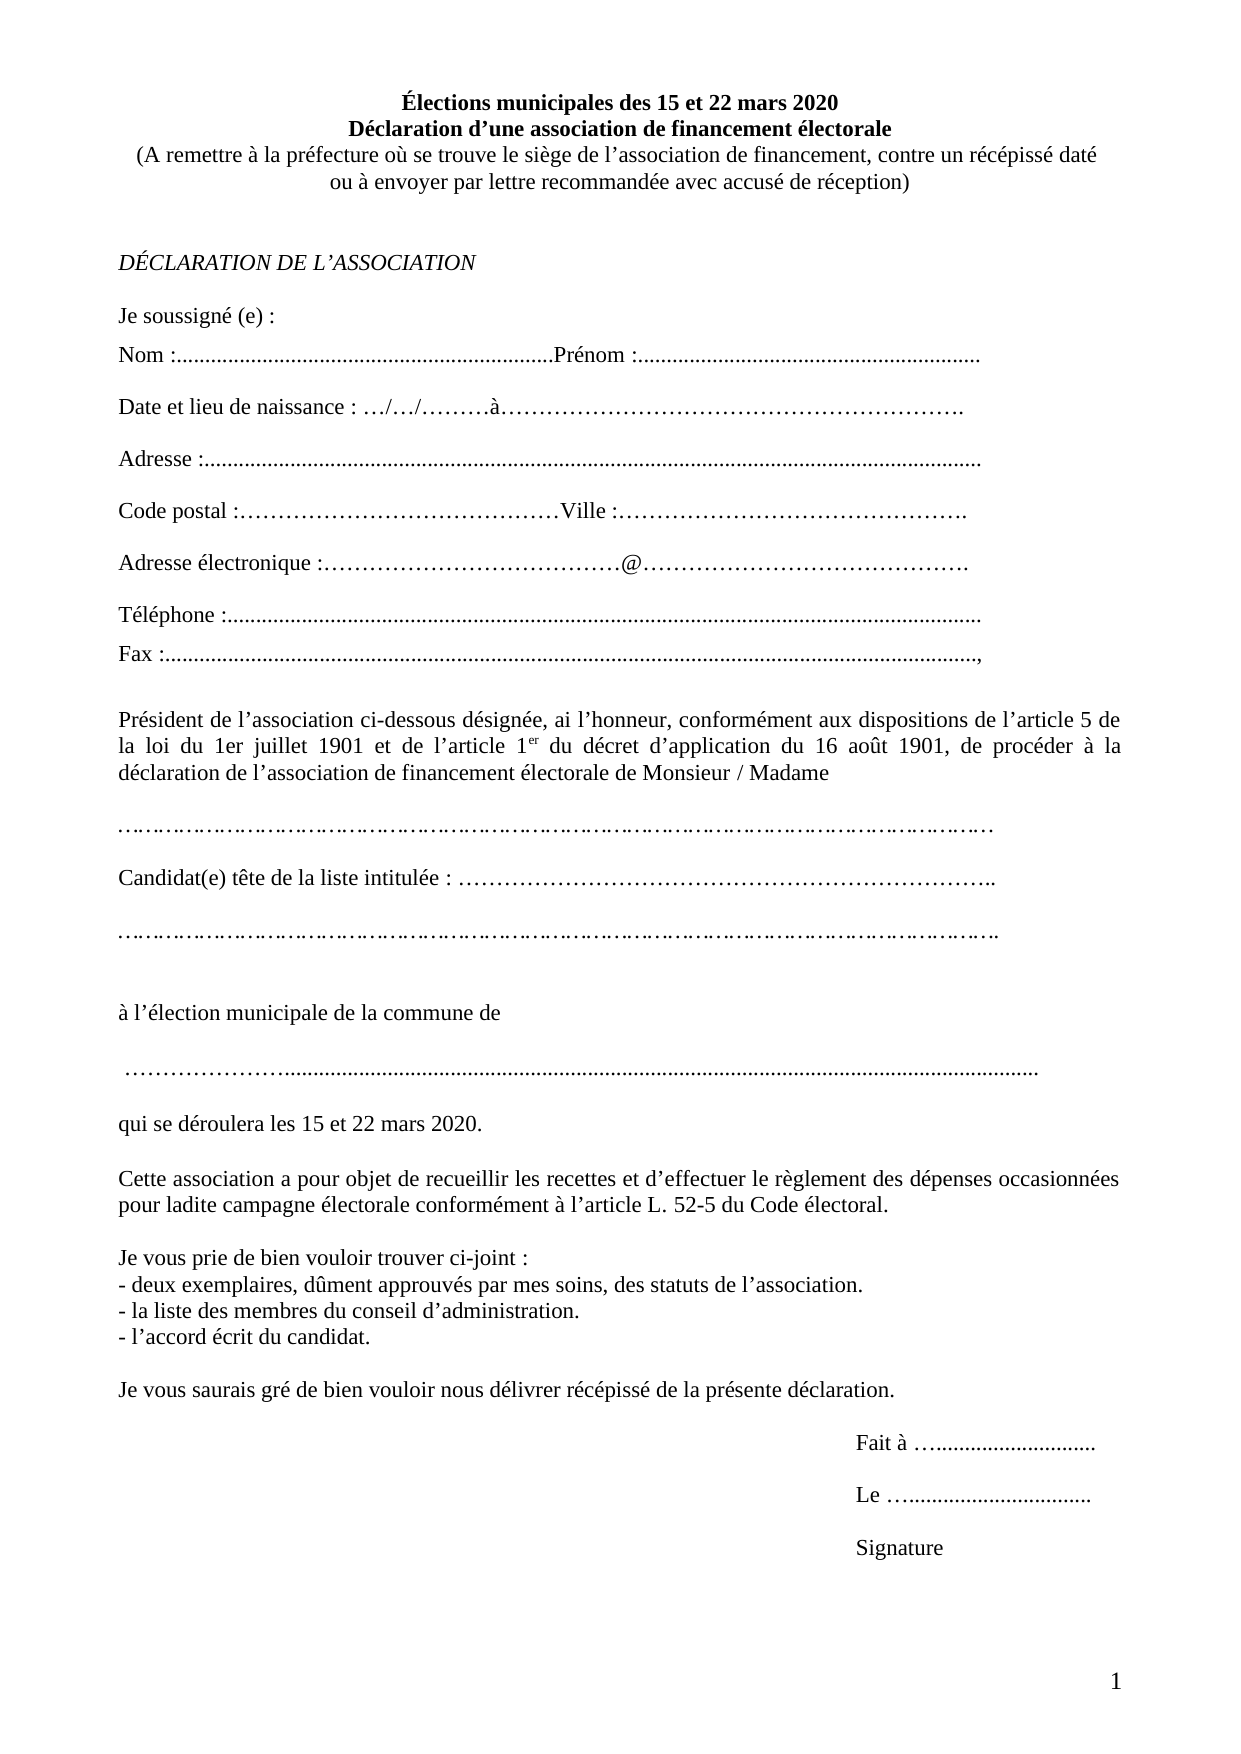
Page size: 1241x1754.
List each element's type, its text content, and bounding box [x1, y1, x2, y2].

text DÉCLARATION DE L’ASSOCIATION [118, 249, 1122, 276]
text - la liste des membres du conseil d’administration. [118, 1297, 1122, 1323]
text Je soussigné (e) : [118, 302, 1122, 328]
text Candidat(e) tête de la liste intitulée : …………………………………………………………….. [118, 864, 1122, 890]
text Code postal :……………………………………Ville :………………………………………. [118, 497, 1122, 523]
text Fait à …............................ [118, 1429, 1122, 1455]
text qui se déroulera les 15 et 22 mars 2020. [118, 1110, 1122, 1136]
text …………………………………………………………………………………………………………………. [118, 917, 1122, 943]
text ………………………………………………………………………………………………………………… [118, 811, 1122, 838]
text Cette association a pour objet de recueillir les recettes et d’effectuer le règlement des dépenses occasionnées pour ladite campagne électorale conformément à l’article L. 52-5 du Code électoral. [118, 1165, 1122, 1218]
text ………………….................................................................................................................................... [118, 1054, 1122, 1081]
text Je vous prie de bien vouloir trouver ci-joint : [118, 1244, 1122, 1271]
text - deux exemplaires, dûment approuvés par mes soins, des statuts de l’association. [118, 1271, 1122, 1297]
text Signature [118, 1534, 1122, 1561]
text Date et lieu de naissance : …/…/………à……………………………………………………. [118, 393, 1122, 419]
text Téléphone :.................................................................................................................................... Fax :.............................................................................................................................................., [118, 601, 1122, 666]
text Président de l’association ci-dessous désignée, ai l’honneur, conformément aux dispositions de l’article 5 de la loi du 1er juillet 1901 et de l’article 1er du décret d’application du 16 août 1901, de procéder à la déclaration de l’association de financement électorale de Monsieur / Madame [118, 706, 1122, 785]
text ou à envoyer par lettre recommandée avec accusé de réception) [118, 168, 1122, 194]
text Je vous saurais gré de bien vouloir nous délivrer récépissé de la présente déclaration. [118, 1376, 1122, 1402]
text Déclaration d’une association de financement électorale [118, 115, 1122, 141]
text Adresse :........................................................................................................................................ [118, 445, 1122, 471]
text - l’accord écrit du candidat. [118, 1323, 1122, 1350]
text (A remettre à la préfecture où se trouve le siège de l’association de financement, contre un récépissé daté [118, 141, 1122, 168]
text Nom :..................................................................Prénom :............................................................ [118, 341, 1122, 367]
text Le …................................ [118, 1481, 1122, 1508]
text Élections municipales des 15 et 22 mars 2020 [118, 89, 1122, 115]
text à l’élection municipale de la commune de [118, 999, 1122, 1025]
text Adresse électronique :…………………………………@……………………………………. [118, 549, 1122, 575]
